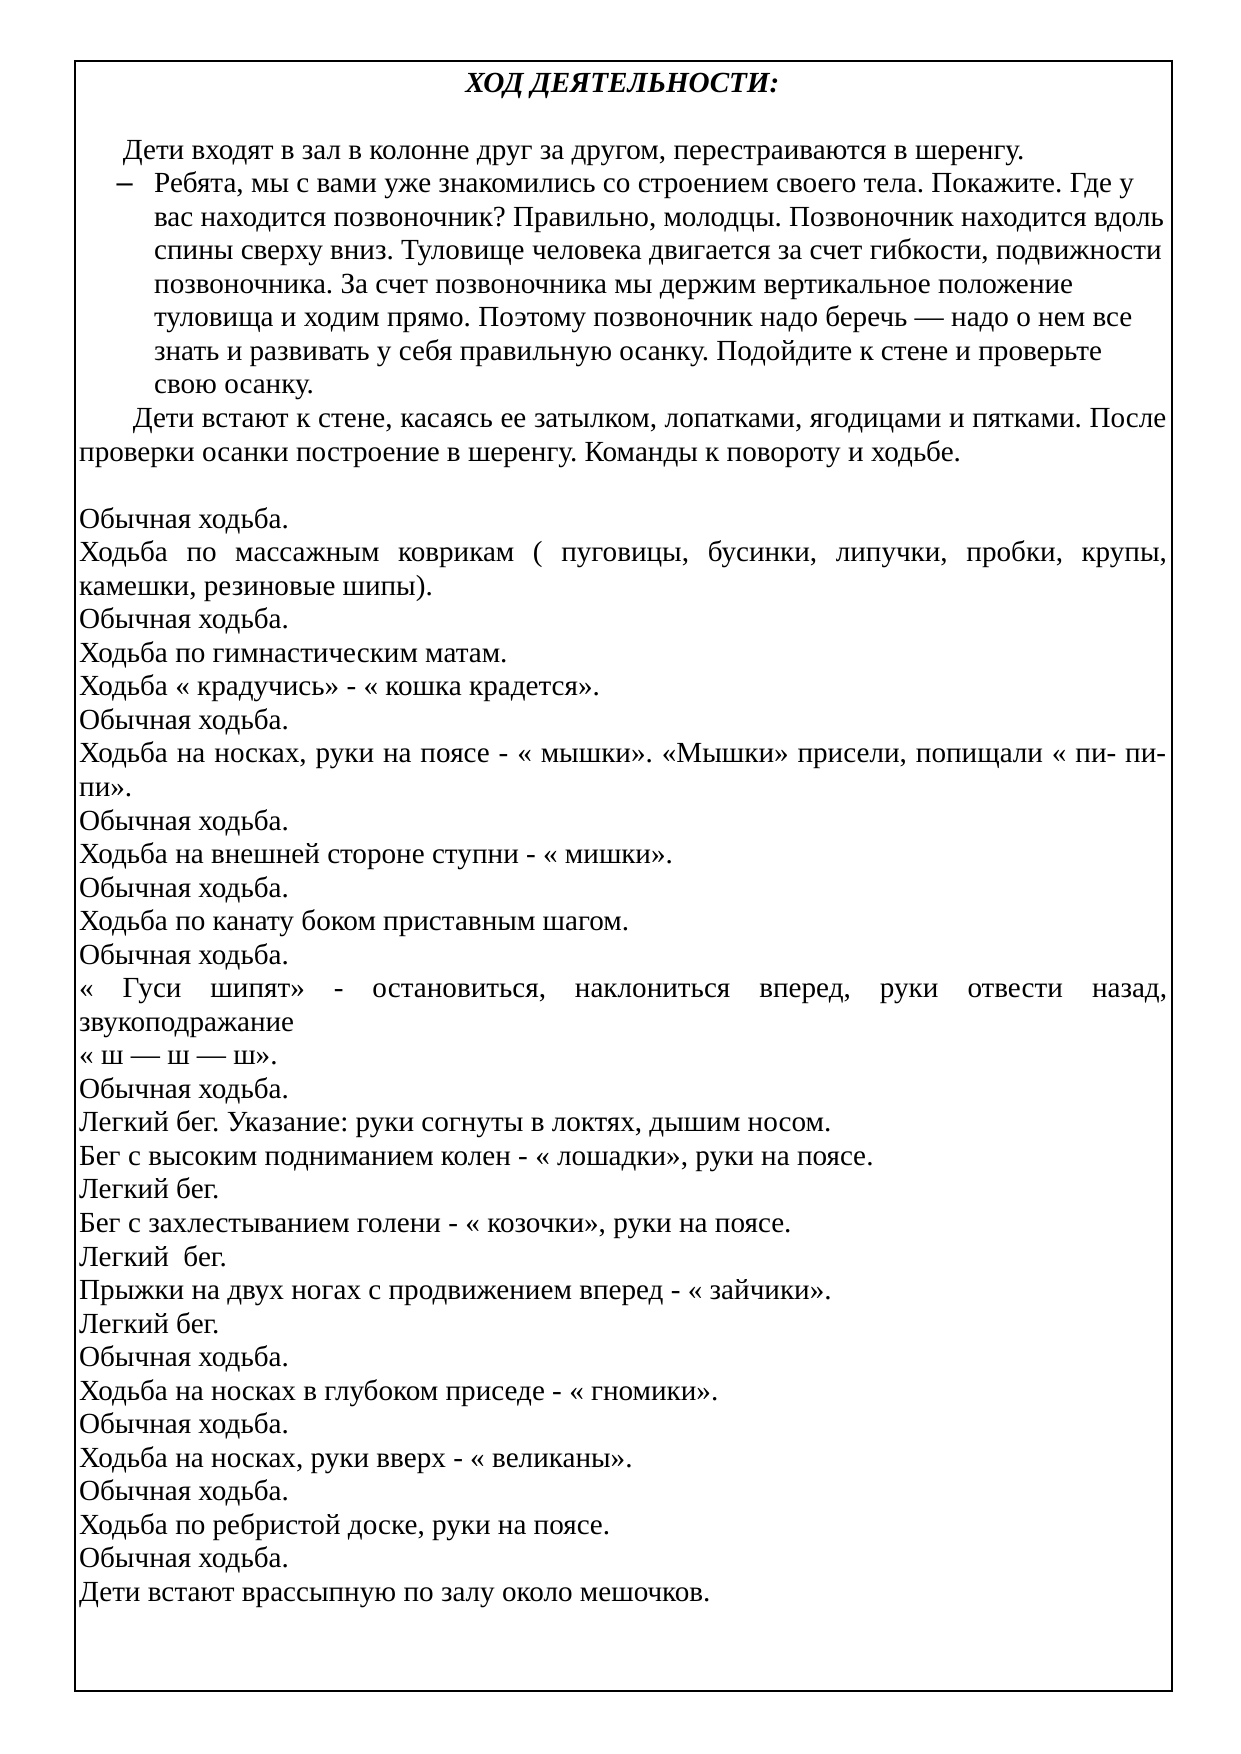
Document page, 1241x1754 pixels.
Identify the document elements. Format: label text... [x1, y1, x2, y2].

text « Гуси шипят» - остановиться, наклониться вперед, руки отвести назад, звукоподражание [79, 970, 1168, 1037]
text Бег с захлестыванием голени - « козочки», руки на поясе. [79, 1205, 1168, 1239]
text Ходьба по гимнастическим матам. [79, 635, 1168, 668]
text Обычная ходьба. [79, 601, 1168, 635]
text Обычная ходьба. [79, 1406, 1168, 1440]
text Обычная ходьба. [79, 1473, 1168, 1507]
text Легкий бег. Указание: руки согнуты в локтях, дышим носом. [79, 1104, 1168, 1138]
text Обычная ходьба. [79, 1339, 1168, 1373]
text « ш — ш — ш». [79, 1037, 1168, 1071]
text Ходьба на носках, руки на поясе - « мышки». «Мышки» присели, попищали « пи- пи-пи». [79, 736, 1168, 803]
text Обычная ходьба. [79, 501, 1168, 534]
text Обычная ходьба. [79, 702, 1168, 736]
text Легкий бег. [79, 1306, 1168, 1339]
text Дети входят в зал в колонне друг за другом, перестраиваются в шеренгу. [79, 132, 1168, 165]
list Ребята, мы с вами уже знакомились со строением своего тела. Покажите. Где у вас находится позвоночник? Правильно, молодцы. Позвоночник находится вдоль спины сверху вниз. Туловище человека двигается за счет гибкости, подвижности позвоночника. За счет позвоночника мы держим вертикальное положение туловища и ходим прямо. Поэтому позвоночник надо беречь — надо о нем все знать и развивать у себя правильную осанку. Подойдите к стене и проверьте свою осанку. [116, 165, 1168, 400]
text Обычная ходьба. [79, 937, 1168, 970]
text Обычная ходьба. [79, 1071, 1168, 1104]
text Обычная ходьба. [79, 870, 1168, 903]
text Дети встают врассыпную по залу около мешочков. [79, 1574, 1168, 1608]
text Легкий бег. [79, 1172, 1168, 1205]
text Ходьба по массажным коврикам ( пуговицы, бусинки, липучки, пробки, крупы, камешки, резиновые шипы). [79, 534, 1168, 601]
text Бег с высоким подниманием колен - « лошадки», руки на поясе. [79, 1138, 1168, 1172]
text ХОД ДЕЯТЕЛЬНОСТИ: [79, 65, 1168, 98]
text Ходьба по канату боком приставным шагом. [79, 903, 1168, 937]
text Ходьба на внешней стороне ступни - « мишки». [79, 836, 1168, 870]
text Ходьба на носках, руки вверх - « великаны». [79, 1440, 1168, 1473]
text Ходьба на носках в глубоком приседе - « гномики». [79, 1373, 1168, 1406]
text Обычная ходьба. [79, 803, 1168, 836]
text Прыжки на двух ногах с продвижением вперед - « зайчики». [79, 1272, 1168, 1306]
text Обычная ходьба. [79, 1541, 1168, 1574]
text Ходьба « крадучись» - « кошка крадется». [79, 668, 1168, 702]
text Легкий бег. [79, 1239, 1168, 1272]
text Ходьба по ребристой доске, руки на поясе. [79, 1507, 1168, 1541]
text Дети встают к стене, касаясь ее затылком, лопатками, ягодицами и пятками. После проверки осанки построение в шеренгу. Команды к повороту и ходьбе. [79, 400, 1168, 467]
